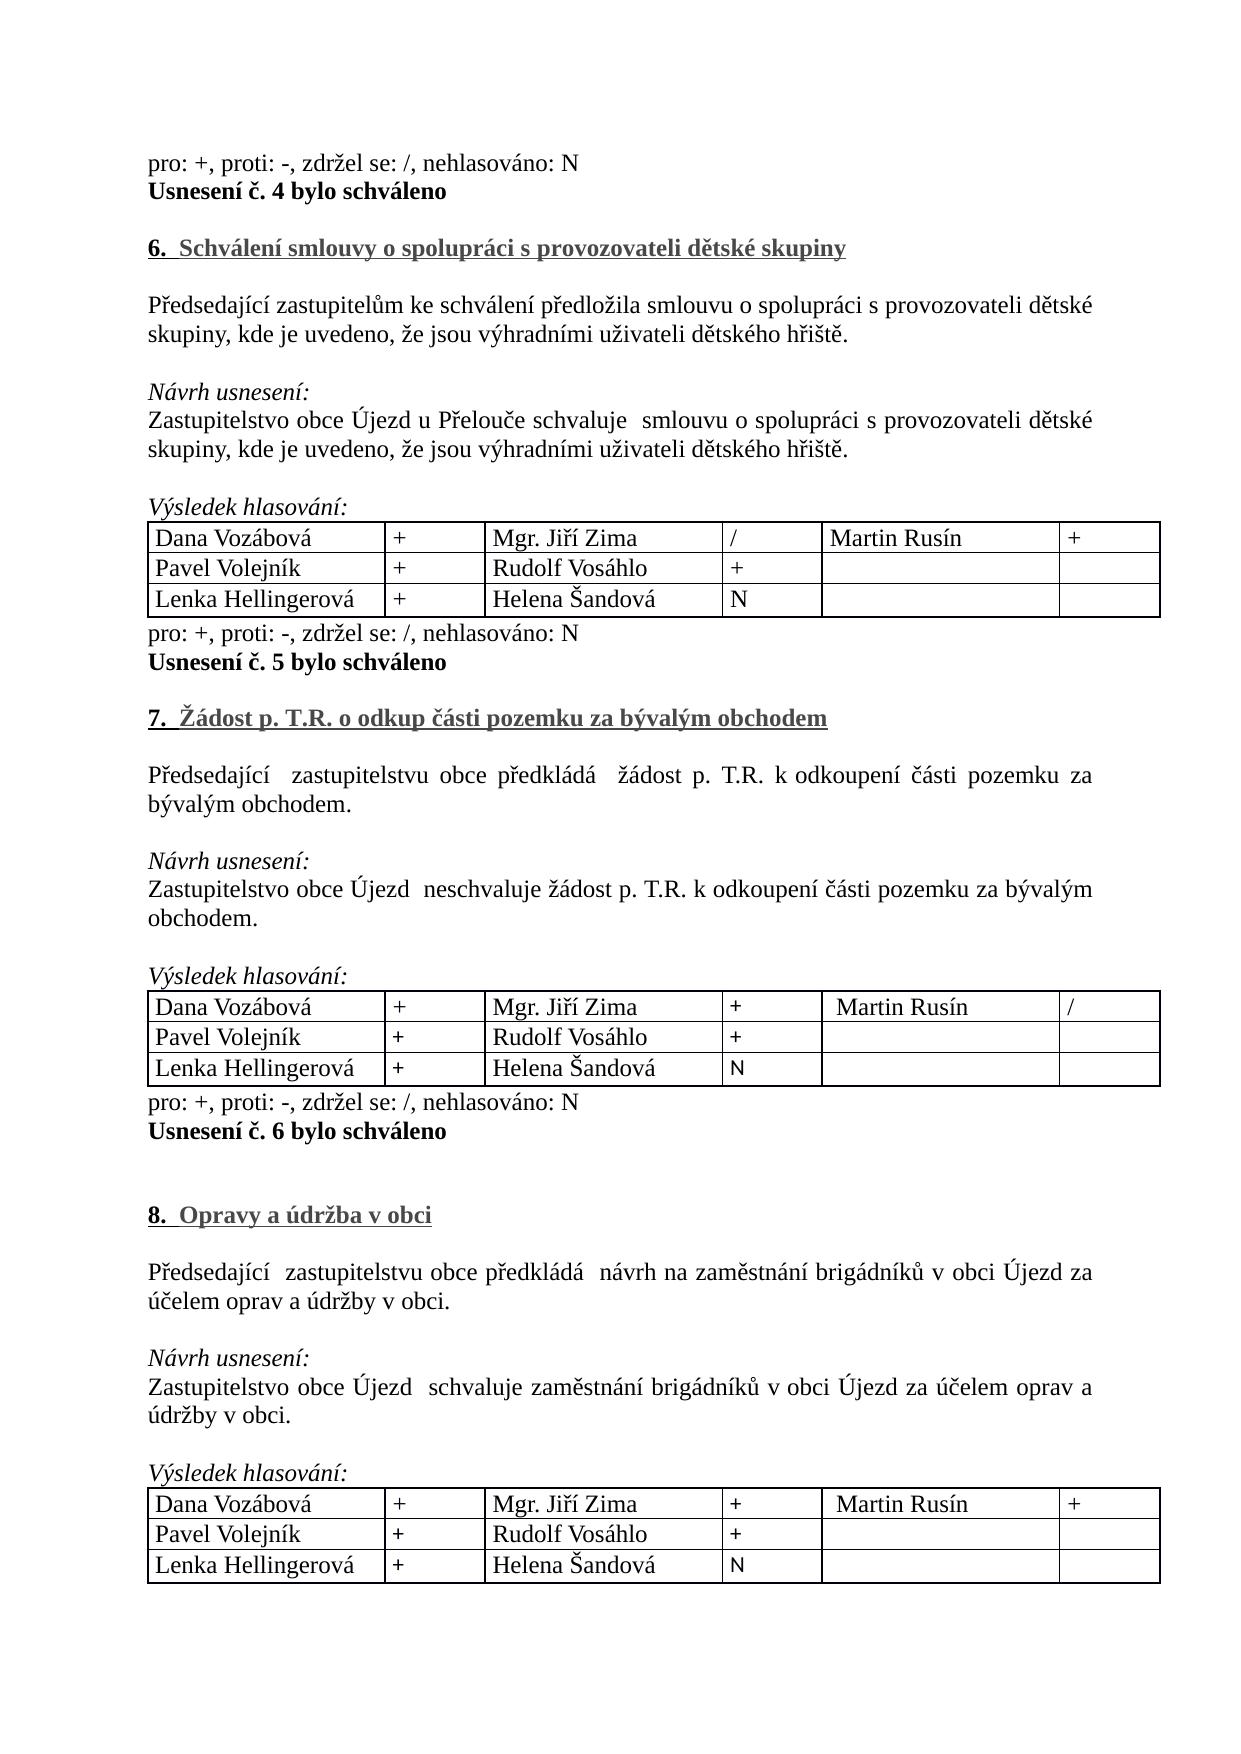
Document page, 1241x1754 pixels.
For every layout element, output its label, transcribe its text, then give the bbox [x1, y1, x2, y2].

table_cell N [723, 1550, 821, 1582]
text pro: +, proti: -, zdržel se: /, nehlasováno: N [148, 1087, 1093, 1116]
table_header Martin Rusín [823, 523, 1059, 552]
table_cell Pavel Volejník [149, 1519, 384, 1549]
text Předsedající zastupitelstvu obce předkládá návrh na zaměstnání brigádníků v obci Újezd za účelem oprav a údržby v obci. [148, 1257, 1093, 1315]
table_cell + [386, 584, 484, 616]
table_header + [386, 523, 484, 552]
text Výsledek hlasování: [148, 961, 1093, 989]
table_header / [723, 523, 821, 552]
table_cell [823, 1022, 1059, 1052]
table_cell + [386, 1519, 484, 1549]
table_cell Lenka Hellingerová [149, 584, 384, 616]
text 6. Schválení smlouvy o spolupráci s provozovateli dětské skupiny [148, 233, 1093, 262]
table_cell + [723, 553, 821, 583]
table_cell [1060, 1550, 1159, 1582]
table_header Dana Vozábová [149, 992, 384, 1021]
table_header Mgr. Jiří Zima [486, 523, 722, 552]
table_cell + [386, 1022, 484, 1052]
text Předsedající zastupitelstvu obce předkládá žádost p. T.R. k odkoupení části pozemku za bývalým obchodem. [148, 760, 1093, 818]
table_cell + [386, 1053, 484, 1085]
table_cell N [723, 1053, 821, 1085]
table_cell [823, 584, 1059, 616]
table_cell + [386, 553, 484, 583]
table_header + [1060, 1489, 1159, 1518]
table_cell + [386, 1550, 484, 1582]
table_cell [823, 1519, 1059, 1549]
table_header Martin Rusín [823, 1489, 1059, 1518]
text Návrh usnesení: [148, 377, 1093, 406]
table_cell + [723, 1022, 821, 1052]
table_cell [1060, 553, 1159, 583]
table_header / [1060, 992, 1159, 1021]
text Výsledek hlasování: [148, 492, 1093, 521]
text pro: +, proti: -, zdržel se: /, nehlasováno: N [148, 618, 1093, 647]
text Zastupitelstvo obce Újezd u Přelouče schvaluje smlouvu o spolupráci s provozovateli dětské skupiny, kde je uvedeno, že jsou výhradními uživateli dětského hřiště. [148, 406, 1093, 463]
table_cell Lenka Hellingerová [149, 1550, 384, 1582]
table_cell Lenka Hellingerová [149, 1053, 384, 1085]
table_header + [723, 992, 821, 1021]
table_cell [823, 1053, 1059, 1085]
table_header + [1060, 523, 1159, 552]
table_cell [1060, 584, 1159, 616]
table_cell Pavel Volejník [149, 553, 384, 583]
table_cell Helena Šandová [486, 1550, 722, 1582]
table_header Dana Vozábová [149, 1489, 384, 1518]
text 7. Žádost p. T.R. o odkup části pozemku za bývalým obchodem [148, 703, 1093, 732]
table_header Martin Rusín [823, 992, 1059, 1021]
table_cell [823, 553, 1059, 583]
table_cell Helena Šandová [486, 584, 722, 616]
text pro: +, proti: -, zdržel se: /, nehlasováno: N [148, 148, 1093, 176]
text Zastupitelstvo obce Újezd schvaluje zaměstnání brigádníků v obci Újezd za účelem oprav a údržby v obci. [148, 1372, 1093, 1429]
table_cell Helena Šandová [486, 1053, 722, 1085]
text Předsedající zastupitelům ke schválení předložila smlouvu o spolupráci s provozovateli dětské skupiny, kde je uvedeno, že jsou výhradními uživateli dětského hřiště. [148, 291, 1093, 348]
table_cell [1060, 1022, 1159, 1052]
table_cell N [723, 584, 821, 616]
text Usnesení č. 5 bylo schváleno [148, 647, 1093, 676]
table_header Dana Vozábová [149, 523, 384, 552]
text Zastupitelstvo obce Újezd neschvaluje žádost p. T.R. k odkoupení části pozemku za bývalým obchodem. [148, 874, 1093, 932]
table_cell Rudolf Vosáhlo [486, 1022, 722, 1052]
table_cell Pavel Volejník [149, 1022, 384, 1052]
table_header + [723, 1489, 821, 1518]
table_cell [823, 1550, 1059, 1582]
text Výsledek hlasování: [148, 1458, 1093, 1487]
text 8. Opravy a údržba v obci [148, 1201, 1093, 1229]
text Návrh usnesení: [148, 1343, 1093, 1372]
table_cell Rudolf Vosáhlo [486, 553, 722, 583]
table_cell [1060, 1053, 1159, 1085]
table_header + [386, 1489, 484, 1518]
text Návrh usnesení: [148, 846, 1093, 874]
table_cell Rudolf Vosáhlo [486, 1519, 722, 1549]
table_header Mgr. Jiří Zima [486, 992, 722, 1021]
table_header Mgr. Jiří Zima [486, 1489, 722, 1518]
table_header + [386, 992, 484, 1021]
table_cell [1060, 1519, 1159, 1549]
text Usnesení č. 4 bylo schváleno [148, 176, 1093, 205]
table_cell + [723, 1519, 821, 1549]
text Usnesení č. 6 bylo schváleno [148, 1116, 1093, 1144]
